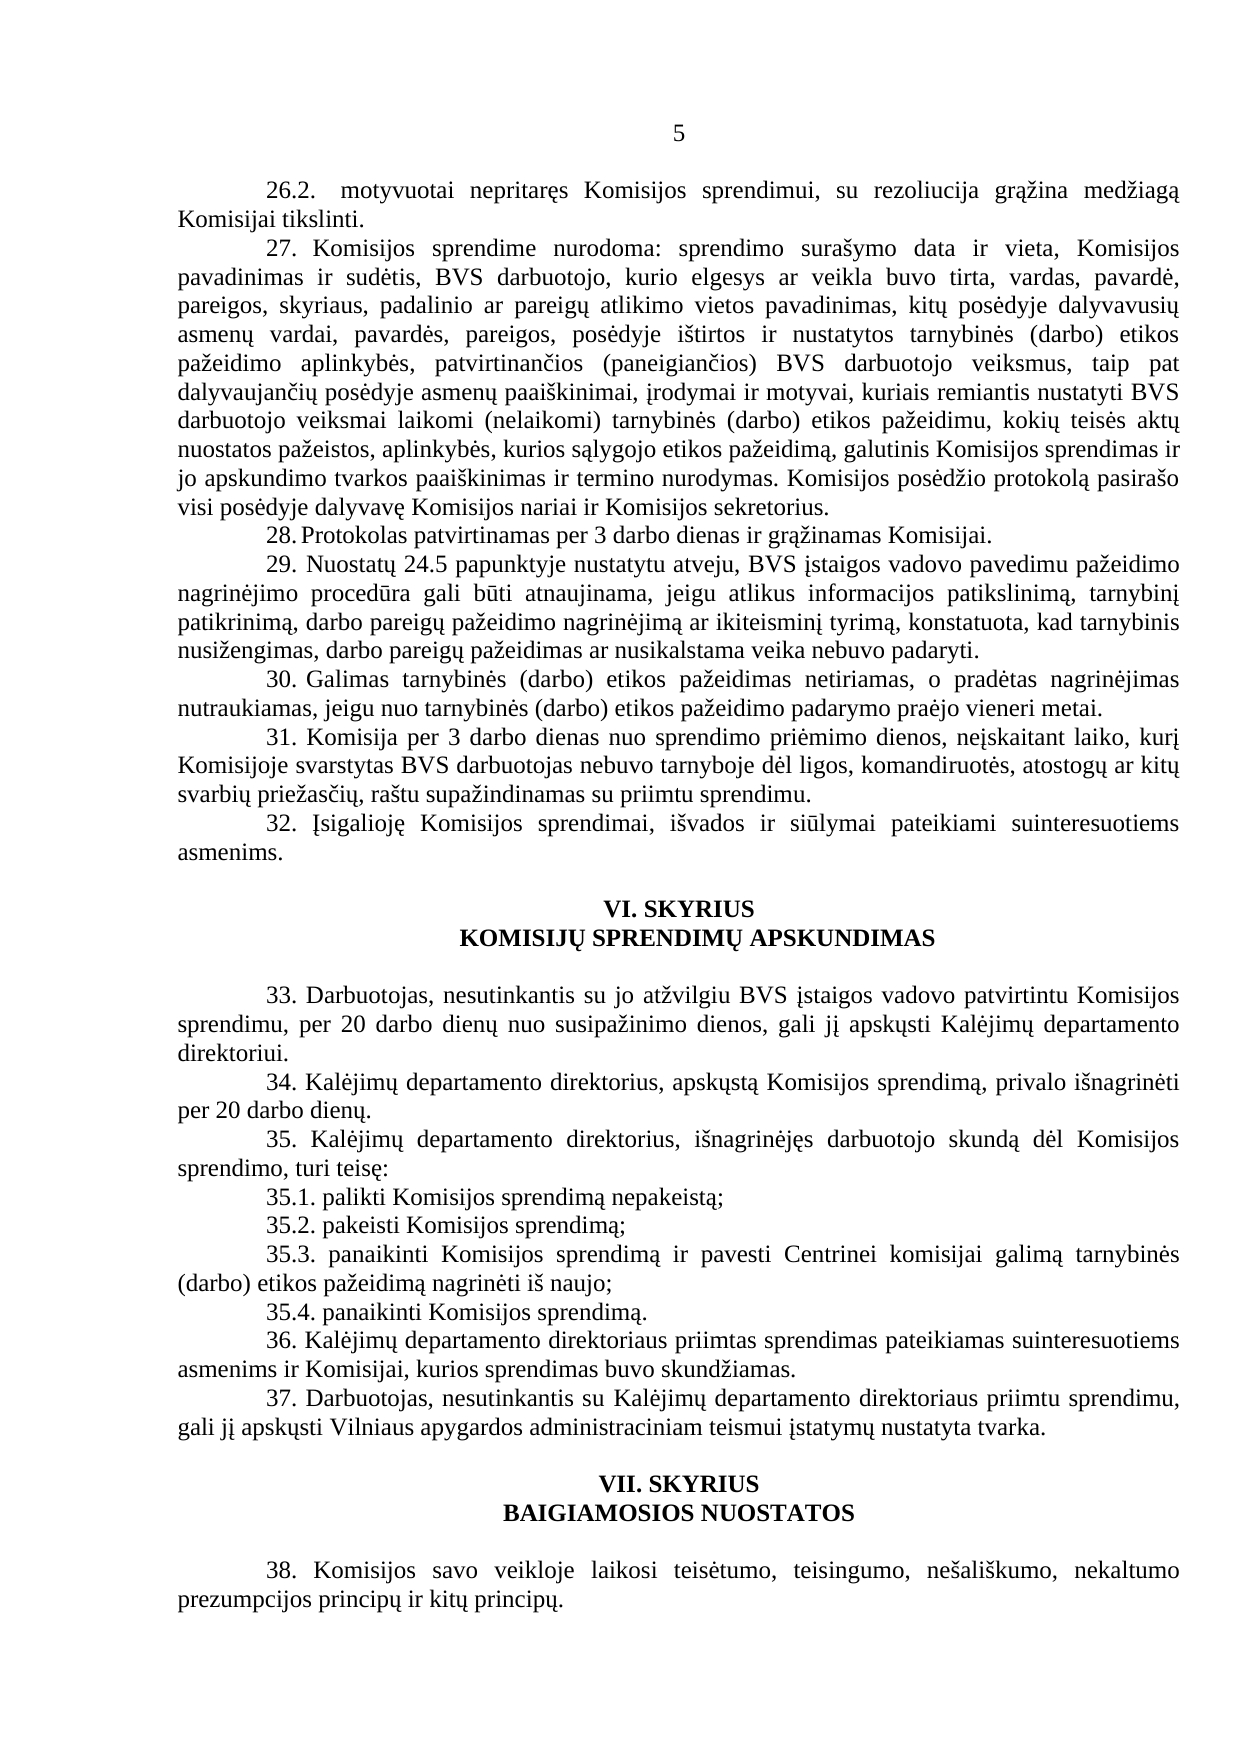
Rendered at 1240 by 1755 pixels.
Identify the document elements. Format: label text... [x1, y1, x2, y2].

text 34. Kalėjimų departamento direktorius, apskųstą Komisijos sprendimą, privalo išnagrinėti per 20 darbo dienų. [177, 1067, 1181, 1124]
text VI. SKYRIUS [177, 894, 1181, 923]
text 27. Komisijos sprendime nurodoma: sprendimo surašymo data ir vieta, Komisijos pavadinimas ir sudėtis, BVS darbuotojo, kurio elgesys ar veikla buvo tirta, vardas, pavardė, pareigos, skyriaus, padalinio ar pareigų atlikimo vietos pavadinimas, kitų posėdyje dalyvavusių asmenų vardai, pavardės, pareigos, posėdyje ištirtos ir nustatytos tarnybinės (darbo) etikos pažeidimo aplinkybės, patvirtinančios (paneigiančios) BVS darbuotojo veiksmus, taip pat dalyvaujančių posėdyje asmenų paaiškinimai, įrodymai ir motyvai, kuriais remiantis nustatyti BVS darbuotojo veiksmai laikomi (nelaikomi) tarnybinės (darbo) etikos pažeidimu, kokių teisės aktų nuostatos pažeistos, aplinkybės, kurios sąlygojo etikos pažeidimą, galutinis Komisijos sprendimas ir jo apskundimo tvarkos paaiškinimas ir termino nurodymas. Komisijos posėdžio protokolą pasirašo visi posėdyje dalyvavę Komisijos nariai ir Komisijos sekretorius. [177, 233, 1181, 521]
text 37. Darbuotojas, nesutinkantis su Kalėjimų departamento direktoriaus priimtu sprendimu, gali jį apskųsti Vilniaus apygardos administraciniam teismui įstatymų nustatyta tvarka. [177, 1383, 1181, 1441]
text 36. Kalėjimų departamento direktoriaus priimtas sprendimas pateikiamas suinteresuotiems asmenims ir Komisijai, kurios sprendimas buvo skundžiamas. [177, 1326, 1181, 1383]
text 31. Komisija per 3 darbo dienas nuo sprendimo priėmimo dienos, neįskaitant laiko, kurį Komisijoje svarstytas BVS darbuotojas nebuvo tarnyboje dėl ligos, komandiruotės, atostogų ar kitų svarbių priežasčių, raštu supažindinamas su priimtu sprendimu. [177, 722, 1181, 808]
text 30. Galimas tarnybinės (darbo) etikos pažeidimas netiriamas, o pradėtas nagrinėjimas nutraukiamas, jeigu nuo tarnybinės (darbo) etikos pažeidimo padarymo praėjo vieneri metai. [177, 664, 1181, 722]
text 35.1. palikti Komisijos sprendimą nepakeistą; [177, 1182, 1181, 1211]
text 35.2. pakeisti Komisijos sprendimą; [177, 1211, 1181, 1239]
text 26.2. motyvuotai nepritaręs Komisijos sprendimui, su rezoliucija grąžina medžiagą Komisijai tikslinti. [177, 176, 1181, 233]
text 35.4. panaikinti Komisijos sprendimą. [177, 1297, 1181, 1326]
text 28. Protokolas patvirtinamas per 3 darbo dienas ir grąžinamas Komisijai. [177, 521, 1181, 549]
text KOMISIJŲ SPRENDIMŲ APSKUNDIMAS [177, 923, 1181, 952]
text 33. Darbuotojas, nesutinkantis su jo atžvilgiu BVS įstaigos vadovo patvirtintu Komisijos sprendimu, per 20 darbo dienų nuo susipažinimo dienos, gali jį apskųsti Kalėjimų departamento direktoriui. [177, 981, 1181, 1067]
text 32. Įsigalioję Komisijos sprendimai, išvados ir siūlymai pateikiami suinteresuotiems asmenims. [177, 808, 1181, 866]
text 29. Nuostatų 24.5 papunktyje nustatytu atveju, BVS įstaigos vadovo pavedimu pažeidimo nagrinėjimo procedūra gali būti atnaujinama, jeigu atlikus informacijos patikslinimą, tarnybinį patikrinimą, darbo pareigų pažeidimo nagrinėjimą ar ikiteisminį tyrimą, konstatuota, kad tarnybinis nusižengimas, darbo pareigų pažeidimas ar nusikalstama veika nebuvo padaryti. [177, 549, 1181, 664]
text 35. Kalėjimų departamento direktorius, išnagrinėjęs darbuotojo skundą dėl Komisijos sprendimo, turi teisę: [177, 1124, 1181, 1182]
text BAIGIAMOSIOS NUOSTATOS [177, 1498, 1181, 1527]
text VII. SKYRIUS [177, 1469, 1181, 1498]
text 38. Komisijos savo veikloje laikosi teisėtumo, teisingumo, nešališkumo, nekaltumo prezumpcijos principų ir kitų principų. [177, 1556, 1181, 1613]
text 35.3. panaikinti Komisijos sprendimą ir pavesti Centrinei komisijai galimą tarnybinės (darbo) etikos pažeidimą nagrinėti iš naujo; [177, 1239, 1181, 1297]
